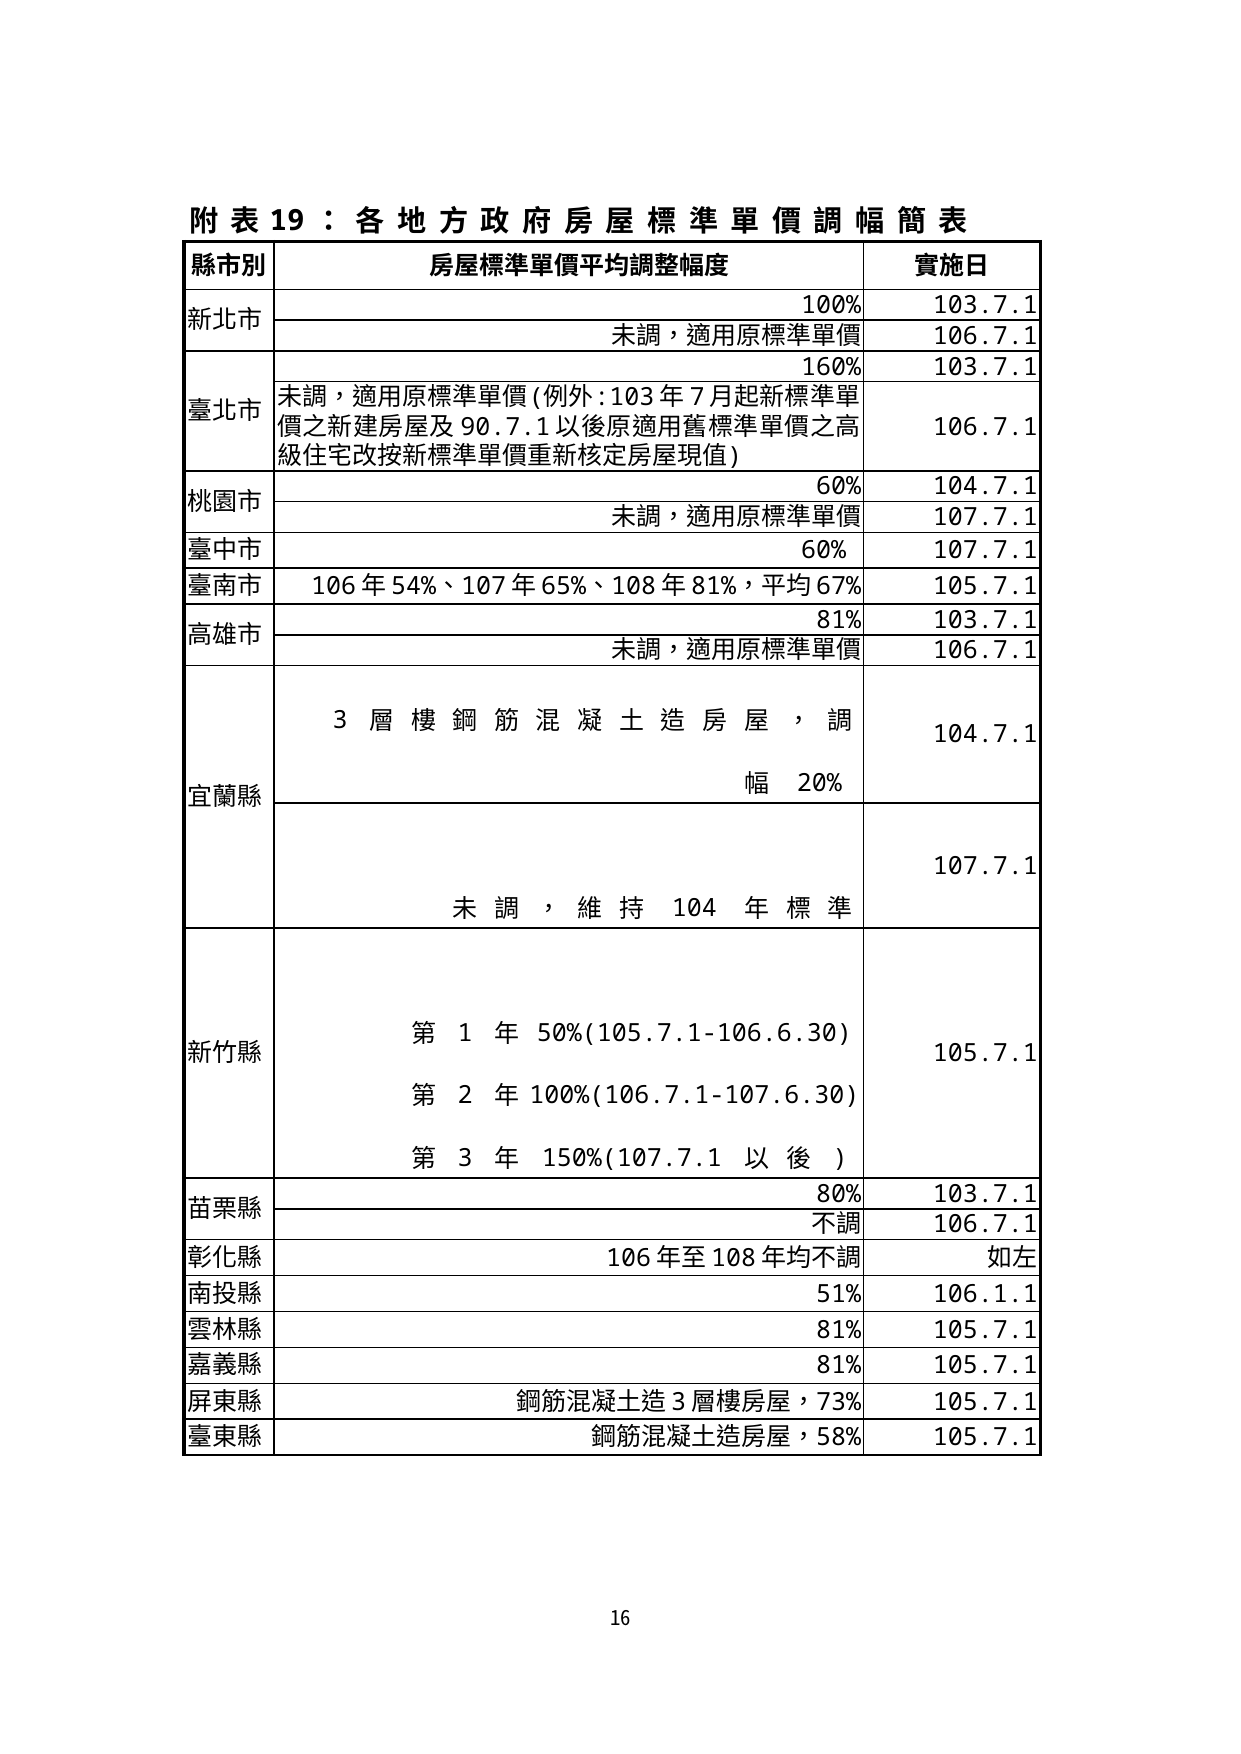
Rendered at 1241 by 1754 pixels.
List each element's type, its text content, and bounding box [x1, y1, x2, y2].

table_cell 105.7.1 [864, 569, 1039, 603]
table_cell 104.7.1 [864, 472, 1039, 501]
table_cell 100% [275, 290, 863, 319]
table_cell 未調，維持104年標準 [275, 804, 863, 927]
table_cell 105.7.1 [864, 1384, 1039, 1418]
table_cell 嘉義縣 [186, 1348, 273, 1382]
table_cell 51% [275, 1276, 863, 1311]
table_cell 160% [275, 352, 863, 381]
table_cell 臺東縣 [186, 1420, 273, 1454]
table_cell 105.7.1 [864, 1420, 1039, 1454]
table_cell 81% [275, 1348, 863, 1382]
table_cell 106.7.1 [864, 321, 1039, 350]
table_cell 103.7.1 [864, 605, 1039, 634]
table_cell 桃園市 [186, 472, 273, 531]
table_cell 不調 [275, 1210, 863, 1239]
table_cell 106.7.1 [864, 1210, 1039, 1239]
table_cell 3層樓鋼筋混凝土造房屋，調幅20% [275, 666, 863, 802]
table_cell 104.7.1 [864, 666, 1039, 802]
table_cell 106.7.1 [864, 382, 1039, 470]
table_cell 雲林縣 [186, 1312, 273, 1346]
table_cell 新竹縣 [186, 929, 273, 1177]
table_cell 107.7.1 [864, 804, 1039, 927]
table_cell 彰化縣 [186, 1240, 273, 1274]
table_cell 81% [275, 1312, 863, 1346]
table_cell 如左 [864, 1240, 1039, 1274]
table_cell 臺南市 [186, 569, 273, 603]
table_cell 鋼筋混凝土造3層樓房屋，73% [275, 1384, 863, 1418]
table_cell 未調，適用原標準單價 [275, 321, 863, 350]
table_cell 第1年50%(105.7.1-106.6.30) 第2年100%(106.7.1-107.6.30) 第3年150%(107.7.1以後) [275, 929, 863, 1177]
table_header 實施日 [864, 243, 1039, 289]
table_cell 新北市 [186, 290, 273, 350]
table_cell 未調，適用原標準單價 [275, 636, 863, 665]
table_header 縣市別 [186, 243, 273, 289]
table_cell 103.7.1 [864, 290, 1039, 319]
table_cell 106年54%、107年65%、108年81%，平均67% [275, 569, 863, 603]
table_cell 103.7.1 [864, 1179, 1039, 1208]
table_cell 106年至108年均不調 [275, 1240, 863, 1274]
table_cell 高雄市 [186, 605, 273, 665]
text 附表19：各地方政府房屋標準單價調幅簡表 [183, 177, 1058, 240]
table_cell 105.7.1 [864, 1348, 1039, 1382]
table_cell 臺中市 [186, 533, 273, 567]
table_cell 105.7.1 [864, 929, 1039, 1177]
table_cell 103.7.1 [864, 352, 1039, 381]
table_cell 107.7.1 [864, 533, 1039, 567]
table_cell 苗栗縣 [186, 1179, 273, 1239]
table_header 房屋標準單價平均調整幅度 [275, 243, 863, 289]
table_cell 60% [275, 472, 863, 501]
table_cell 80% [275, 1179, 863, 1208]
table_cell 未調，適用原標準單價(例外:103年7月起新標準單價之新建房屋及90.7.1以後原適用舊標準單價之高級住宅改按新標準單價重新核定房屋現值) [275, 382, 863, 470]
table_cell 60% [275, 533, 863, 567]
table_cell 南投縣 [186, 1276, 273, 1311]
table_cell 鋼筋混凝土造房屋，58% [275, 1420, 863, 1454]
table_cell 81% [275, 605, 863, 634]
table_cell 106.1.1 [864, 1276, 1039, 1311]
table_cell 105.7.1 [864, 1312, 1039, 1346]
table_cell 未調，適用原標準單價 [275, 502, 863, 531]
table_cell 屏東縣 [186, 1384, 273, 1418]
table_cell 106.7.1 [864, 636, 1039, 665]
table_cell 107.7.1 [864, 502, 1039, 531]
table_cell 臺北市 [186, 352, 273, 470]
table_cell 宜蘭縣 [186, 666, 273, 927]
